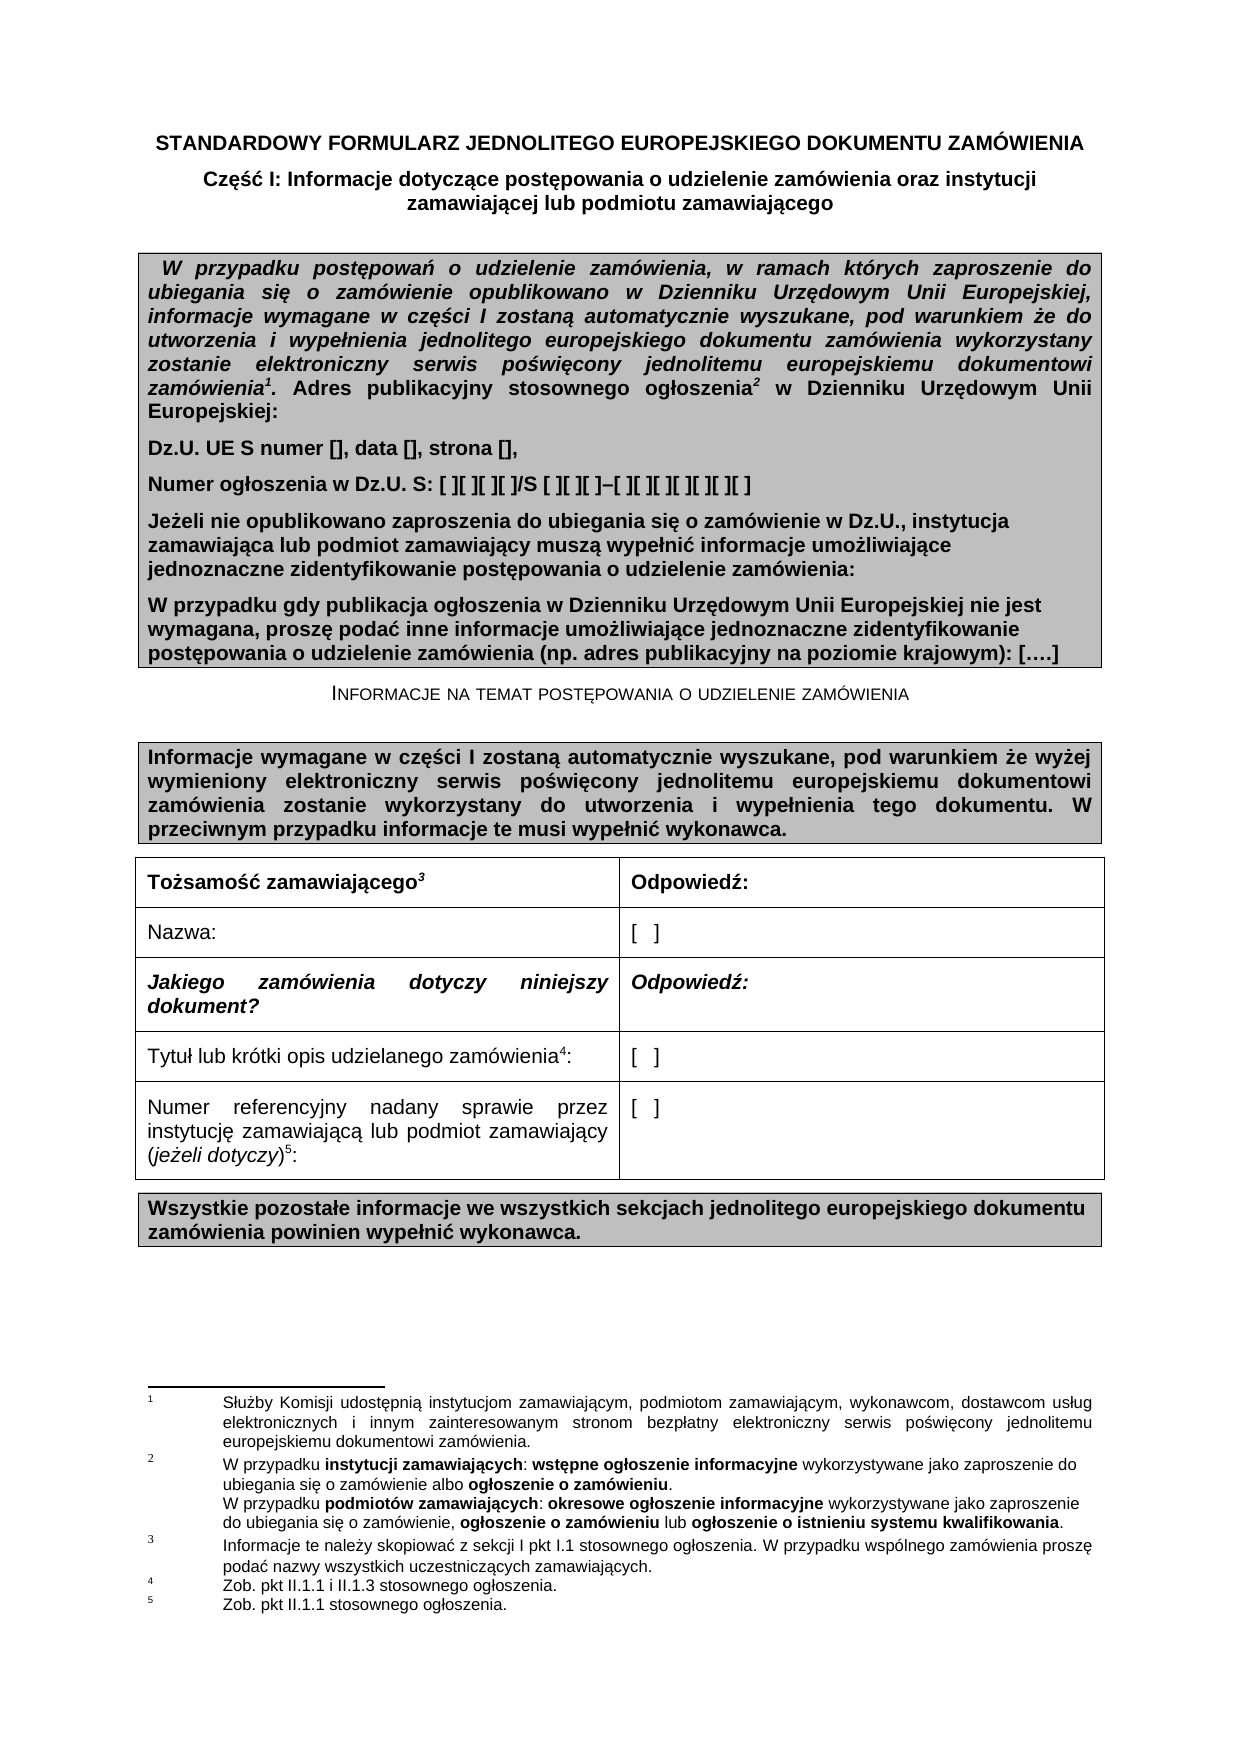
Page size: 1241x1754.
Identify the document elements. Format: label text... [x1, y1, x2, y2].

text W przypadku gdy publikacja ogłoszenia w Dzienniku Urzędowym Unii Europejskiej nie jest wymagana, proszę podać inne informacje umożliwiające jednoznaczne zidentyfikowanie postępowania o udzielenie zamówienia (np. adres publikacyjny na poziomie krajowym): [….] [139, 590, 1101, 667]
text W przypadku postępowań o udzielenie zamówienia, w ramach których zaproszenie do ubiegania się o zamówienie opublikowano w Dzienniku Urzędowym Unii Europejskiej, informacje wymagane w części I zostaną automatycznie wyszukane, pod warunkiem że do utworzenia i wypełnienia jednolitego europejskiego dokumentu zamówienia wykorzystany zostanie elektroniczny serwis poświęcony jednolitemu europejskiemu dokumentowi zamówienia. Adres publikacyjny stosownego ogłoszenia w Dzienniku Urzędowym Unii Europejskiej: [139, 254, 1101, 423]
title Informacje na temat postępowania o udzielenie zamówienia [148, 681, 1093, 704]
table_cell Numer referencyjny nadany sprawie przez instytucję zamawiającą lub podmiot zamawiający (jeżeli dotyczy): [136, 1082, 619, 1179]
table_header Tożsamość zamawiającego [136, 858, 619, 907]
text Informacje wymagane w części I zostaną automatycznie wyszukane, pod warunkiem że wyżej wymieniony elektroniczny serwis poświęcony jednolitemu europejskiemu dokumentowi zamówienia zostanie wykorzystany do utworzenia i wypełnienia tego dokumentu. W przeciwnym przypadku informacje te musi wypełnić wykonawca. [139, 743, 1101, 843]
text Standardowy formularz jednolitego europejskiego dokumentu zamówienia [148, 131, 1093, 154]
text Numer ogłoszenia w Dz.U. S: [ ][ ][ ][ ]/S [ ][ ][ ]–[ ][ ][ ][ ][ ][ ][ ] [139, 469, 1101, 496]
text W przypadku instytucji zamawiających: wstępne ogłoszenie informacyjne wykorzystywane jako zaproszenie do ubiegania się o zamówienie albo ogłoszenie o zamówieniu. W przypadku podmiotów zamawiających: okresowe ogłoszenie informacyjne wykorzystywane jako zaproszenie do ubiegania się o zamówienie, ogłoszenie o zamówieniu lub ogłoszenie o istnieniu systemu kwalifikowania. [148, 1451, 1093, 1532]
table_cell Nazwa: [136, 908, 619, 957]
table_cell Tytuł lub krótki opis udzielanego zamówienia: [136, 1032, 619, 1081]
text Jeżeli nie opublikowano zaproszenia do ubiegania się o zamówienie w Dz.U., instytucja zamawiająca lub podmiot zamawiający muszą wypełnić informacje umożliwiające jednoznaczne zidentyfikowanie postępowania o udzielenie zamówienia: [139, 506, 1101, 581]
table_cell [ ] [620, 1032, 1104, 1081]
table_header Odpowiedź: [620, 858, 1104, 907]
text Służby Komisji udostępnią instytucjom zamawiającym, podmiotom zamawiającym, wykonawcom, dostawcom usług elektronicznych i innym zainteresowanym stronom bezpłatny elektroniczny serwis poświęcony jednolitemu europejskiemu dokumentowi zamówienia. [148, 1393, 1093, 1451]
table_cell Odpowiedź: [620, 958, 1104, 1031]
table_cell [ ] [620, 1082, 1104, 1179]
text Dz.U. UE S numer [], data [], strona [], [139, 433, 1101, 460]
table_cell Jakiego zamówienia dotyczy niniejszy dokument? [136, 958, 619, 1031]
text Wszystkie pozostałe informacje we wszystkich sekcjach jednolitego europejskiego dokumentu zamówienia powinien wypełnić wykonawca. [139, 1194, 1101, 1246]
title Część I: Informacje dotyczące postępowania o udzielenie zamówienia oraz instytucji zamawiającej lub podmiotu zamawiającego [148, 167, 1093, 215]
table_cell [ ] [620, 908, 1104, 957]
